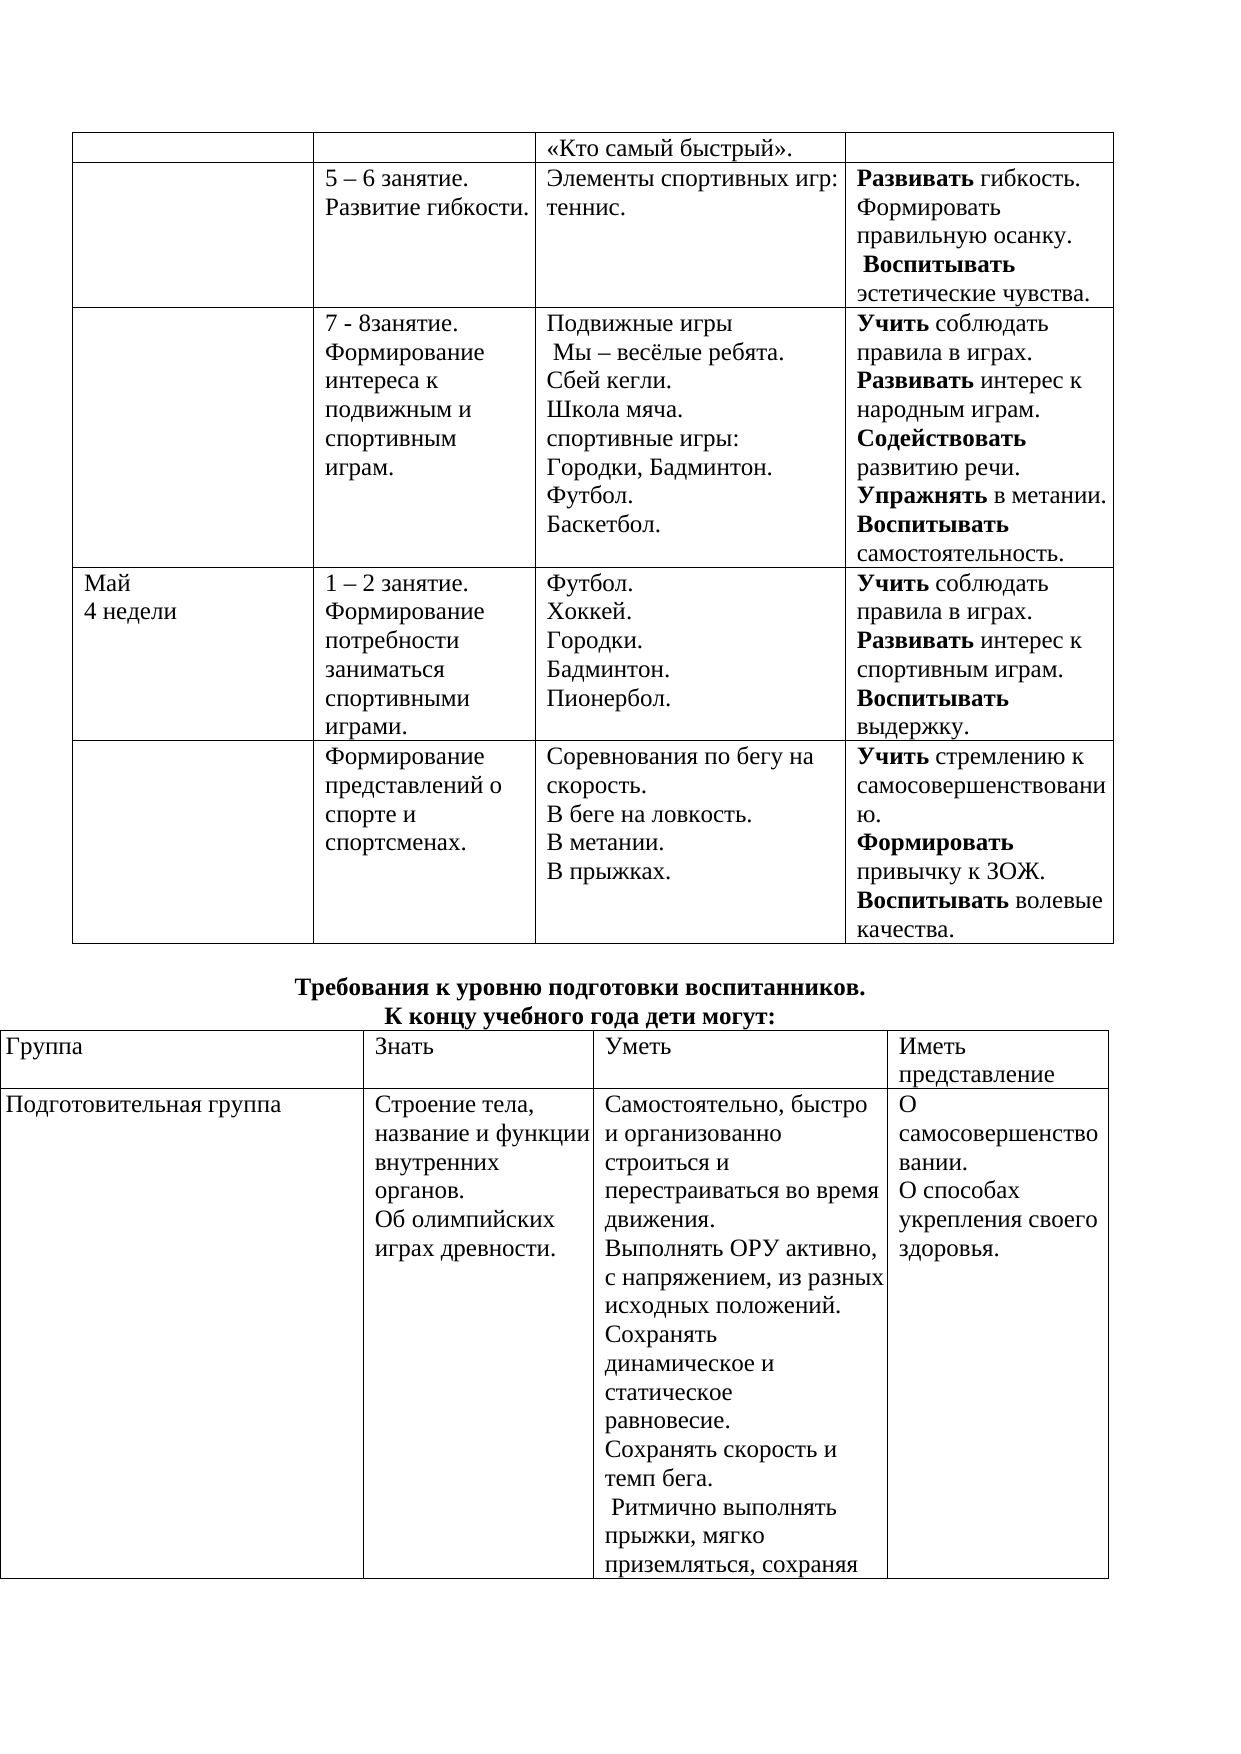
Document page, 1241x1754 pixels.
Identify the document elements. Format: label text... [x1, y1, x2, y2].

table_cell Май 4 недели [73, 568, 313, 740]
table_cell Подвижные игры Мы – весёлые ребята. Сбей кегли. Школа мяча. спортивные игры: Городки, Бадминтон. Футбол. Баскетбол. [536, 308, 845, 567]
table_header Знать [364, 1031, 593, 1088]
text Требования к уровню подготовки воспитанников. [88, 972, 1071, 1001]
table_cell [73, 133, 313, 162]
table_cell Самостоятельно, быстро и организованно строиться и перестраиваться во время движения. Выполнять ОРУ активно, с напряжением, из разных исходных положений. Сохранять динамическое и статическое равновесие. Сохранять скорость и темп бега. Ритмично выполнять прыжки, мягко приземляться, сохраняя [594, 1089, 887, 1578]
table_header Группа [1, 1031, 363, 1088]
table_cell 1 – 2 занятие. Формирование потребности заниматься спортивными играми. [314, 568, 535, 740]
table_cell [314, 133, 535, 162]
text К концу учебного года дети могут: [88, 1001, 1071, 1030]
table_cell Подготовительная группа [1, 1089, 363, 1578]
table_cell Развивать гибкость. Формировать правильную осанку. Воспитывать эстетические чувства. [846, 163, 1113, 307]
table_cell [846, 133, 1113, 162]
table_cell Элементы спортивных игр: теннис. [536, 163, 845, 307]
table_cell Строение тела, название и функции внутренних органов. Об олимпийских играх древности. [364, 1089, 593, 1578]
table_cell 7 - 8занятие. Формирование интереса к подвижным и спортивным играм. [314, 308, 535, 567]
table_cell [73, 308, 313, 567]
table_cell «Кто самый быстрый». [536, 133, 845, 162]
table_header Иметь представление [888, 1031, 1108, 1088]
table_header Уметь [594, 1031, 887, 1088]
table_cell [73, 741, 313, 942]
table_cell Соревнования по бегу на скорость. В беге на ловкость. В метании. В прыжках. [536, 741, 845, 942]
table_cell [73, 163, 313, 307]
table_cell Учить соблюдать правила в играх. Развивать интерес к народным играм. Содействовать развитию речи. Упражнять в метании. Воспитывать самостоятельность. [846, 308, 1113, 567]
table_cell Учить соблюдать правила в играх. Развивать интерес к спортивным играм. Воспитывать выдержку. [846, 568, 1113, 740]
table_cell Футбол. Хоккей. Городки. Бадминтон. Пионербол. [536, 568, 845, 740]
table_cell 5 – 6 занятие. Развитие гибкости. [314, 163, 535, 307]
table_cell Формирование представлений о спорте и спортсменах. [314, 741, 535, 942]
table_cell О самосовершенствовании. О способах укрепления своего здоровья. [888, 1089, 1108, 1578]
table_cell Учить стремлению к самосовершенствованию. Формировать привычку к ЗОЖ. Воспитывать волевые качества. [846, 741, 1113, 942]
